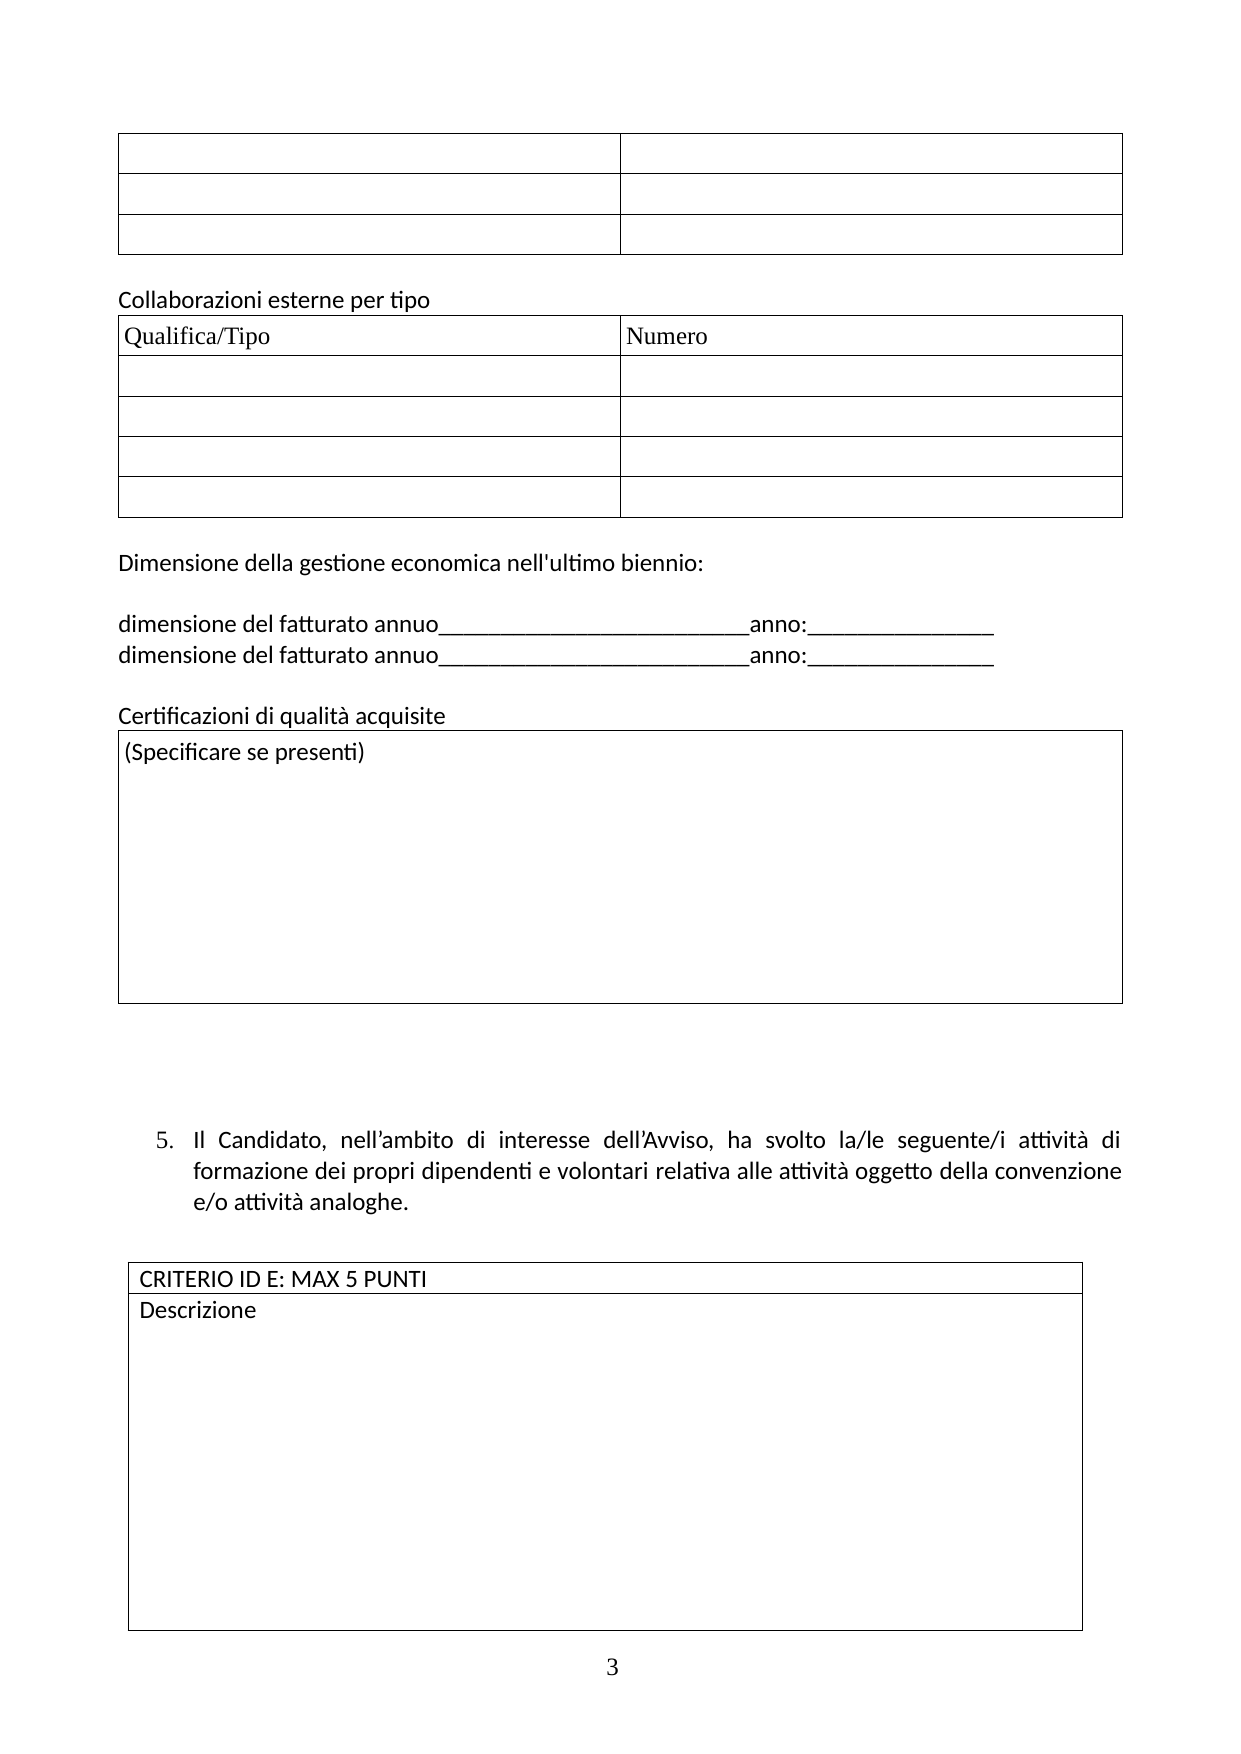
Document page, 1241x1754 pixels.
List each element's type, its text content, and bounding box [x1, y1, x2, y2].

table_cell [119, 134, 620, 173]
table_cell [621, 437, 1122, 476]
table_cell [621, 477, 1122, 517]
table_cell [119, 437, 620, 476]
table_cell [119, 174, 620, 213]
table_cell [621, 215, 1122, 254]
table_cell [119, 397, 620, 436]
table_cell [119, 356, 620, 396]
table_header Qualifica/Tipo [119, 316, 620, 355]
text Collaborazioni esterne per tipo [118, 284, 1122, 315]
table_cell Descrizione [129, 1294, 1082, 1630]
table_header CRITERIO ID E: MAX 5 PUNTI [129, 1263, 1082, 1293]
text dimensione del fatturato annuo_________________________anno:_______________ [118, 608, 1122, 639]
text Certificazioni di qualità acquisite [118, 700, 1122, 730]
table_cell [621, 397, 1122, 436]
table_cell [621, 134, 1122, 173]
table_cell [119, 215, 620, 254]
text Dimensione della gestione economica nell'ultimo biennio: [118, 547, 1122, 578]
table_cell [621, 174, 1122, 213]
table_cell [119, 477, 620, 517]
text dimensione del fatturato annuo_________________________anno:_______________ [118, 639, 1122, 669]
table_header (Specificare se presenti) [119, 731, 1122, 1002]
list Il Candidato, nell’ambito di interesse dell’Avviso, ha svolto la/le seguente/i attività di formazione dei propri dipendenti e volontari relativa alle attività oggetto della convenzione e/o attività analoghe. [156, 1124, 1122, 1216]
table_header Numero [621, 316, 1122, 355]
table_cell [621, 356, 1122, 396]
